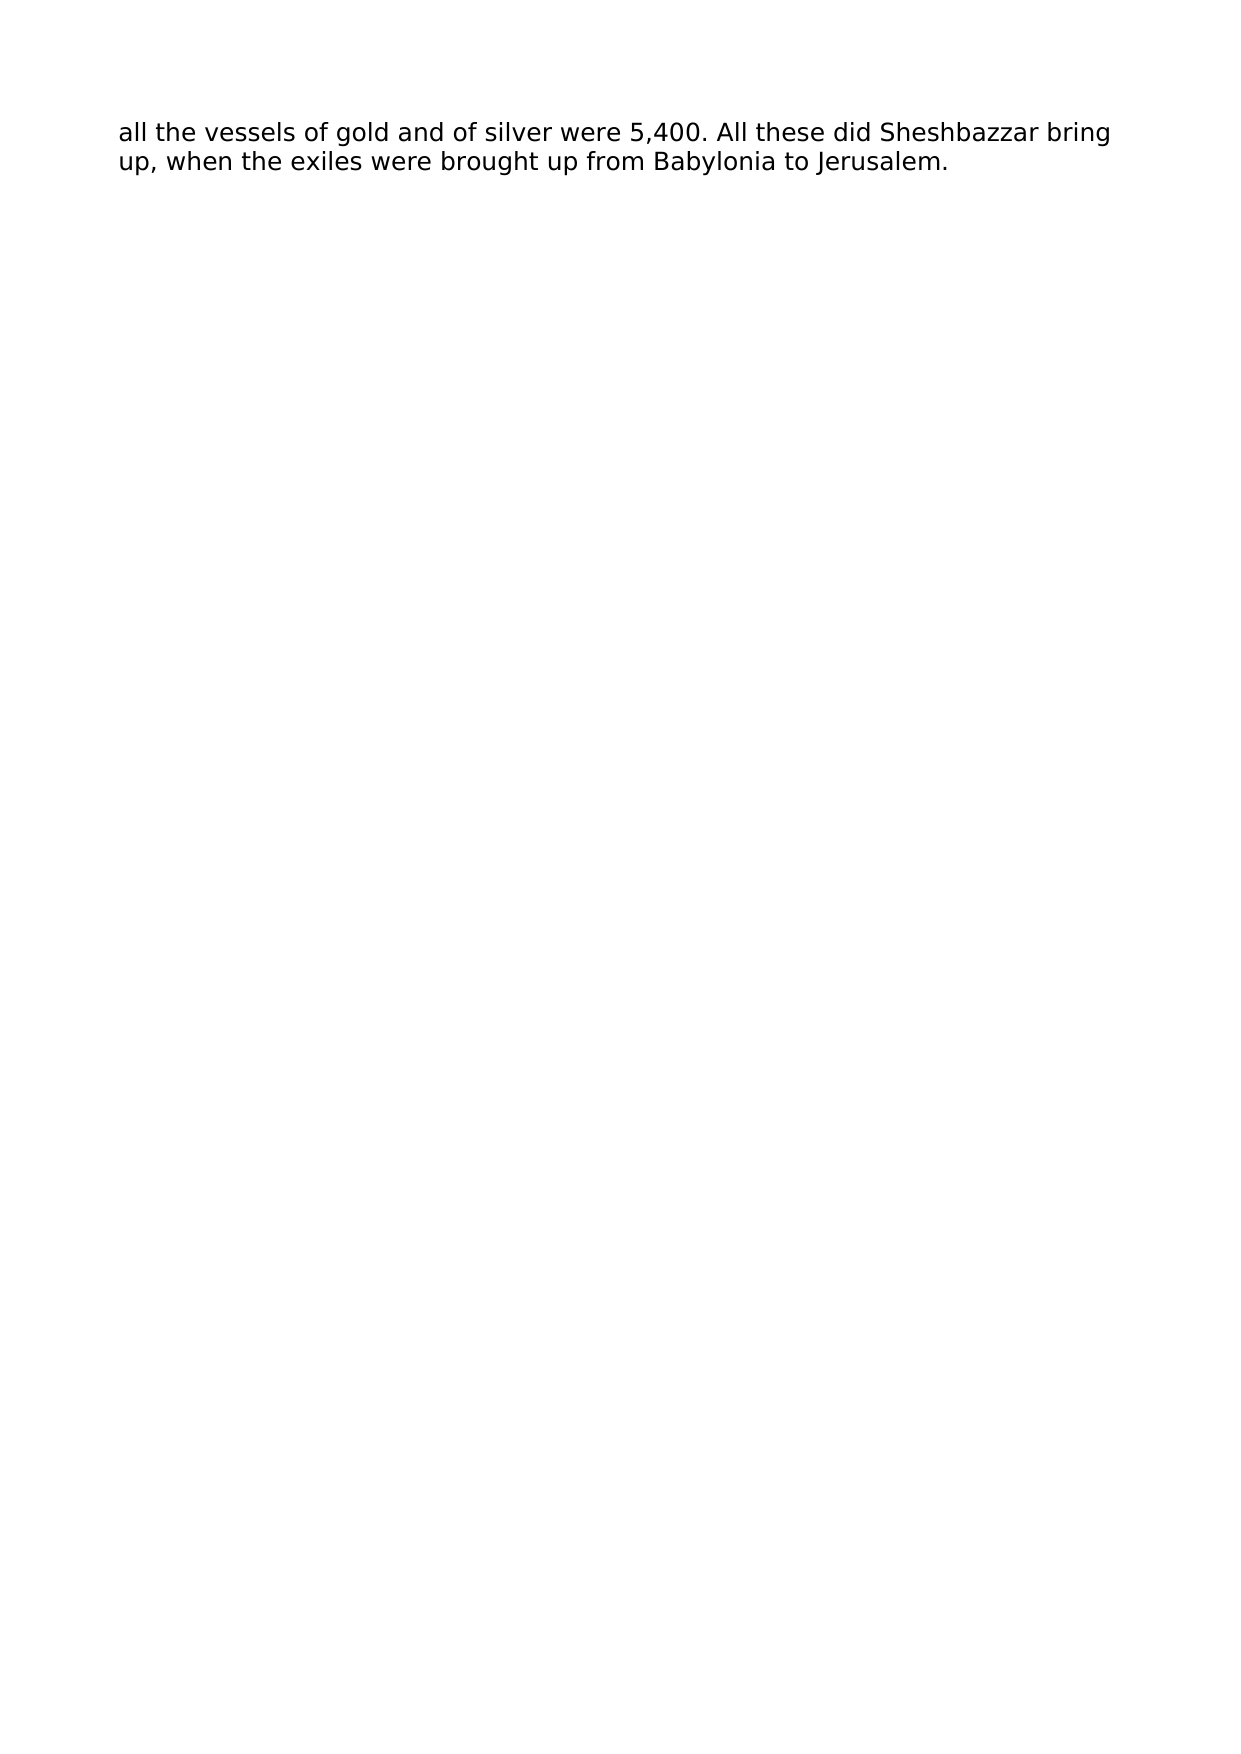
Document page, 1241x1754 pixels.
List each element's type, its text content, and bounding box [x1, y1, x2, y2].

text all the vessels of gold and of silver were 5,400. All these did Sheshbazzar bring up, when the exiles were brought up from Babylonia to Jerusalem. [118, 118, 1122, 176]
